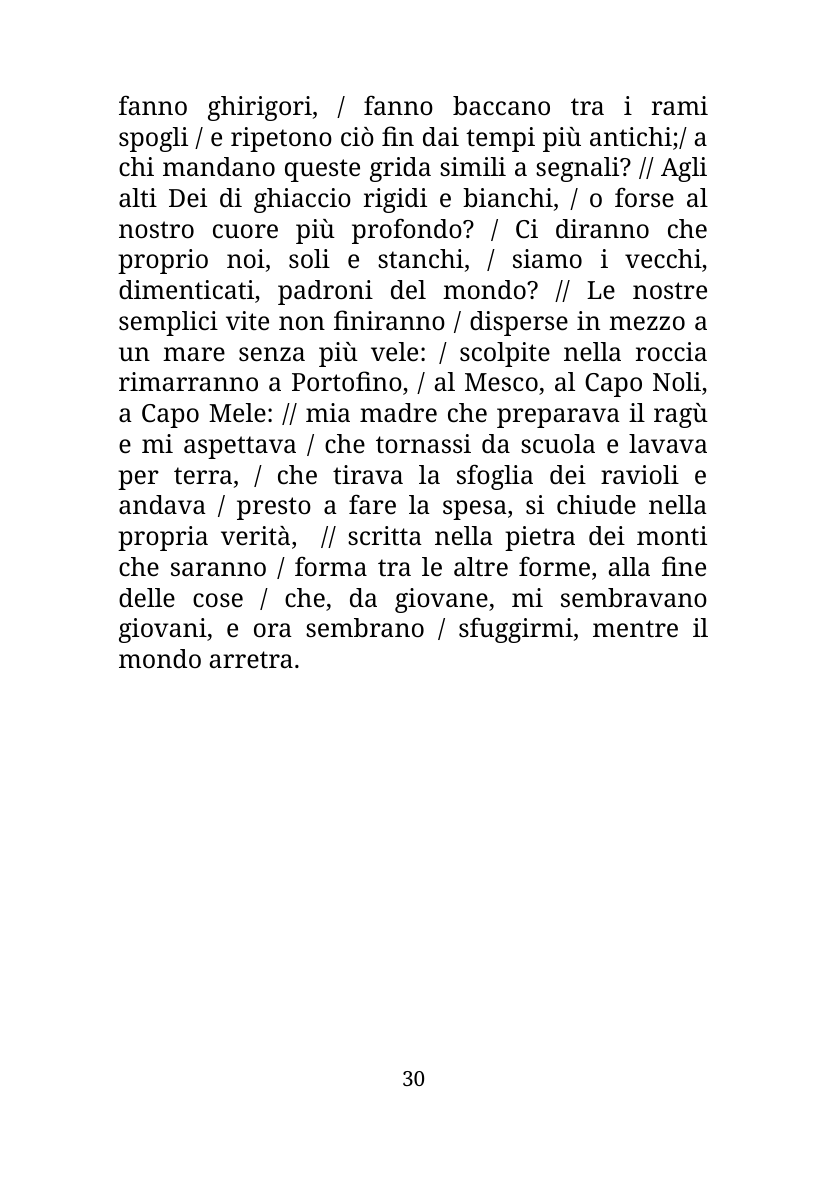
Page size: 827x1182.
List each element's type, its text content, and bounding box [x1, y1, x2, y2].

text fanno ghirigori, / fanno baccano tra i rami spogli / e ripetono ciò fin dai tempi più antichi;/ a chi mandano queste grida simili a segnali? // Agli alti Dei di ghiaccio rigidi e bianchi, / o forse al nostro cuore più profondo? / Ci diranno che proprio noi, soli e stanchi, / siamo i vecchi, dimenticati, padroni del mondo? // Le nostre semplici vite non finiranno / disperse in mezzo a un mare senza più vele: / scolpite nella roccia rimarranno a Portofino, / al Mesco, al Capo Noli, a Capo Mele: // mia madre che preparava il ragù e mi aspettava / che tornassi da scuola e lavava per terra, / che tirava la sfoglia dei ravioli e andava / presto a fare la spesa, si chiude nella propria verità, // scritta nella pietra dei monti che saranno / forma tra le altre forme, alla fine delle cose / che, da giovane, mi sembravano giovani, e ora sembrano / sfuggirmi, mentre il mondo arretra. [118, 88, 709, 676]
